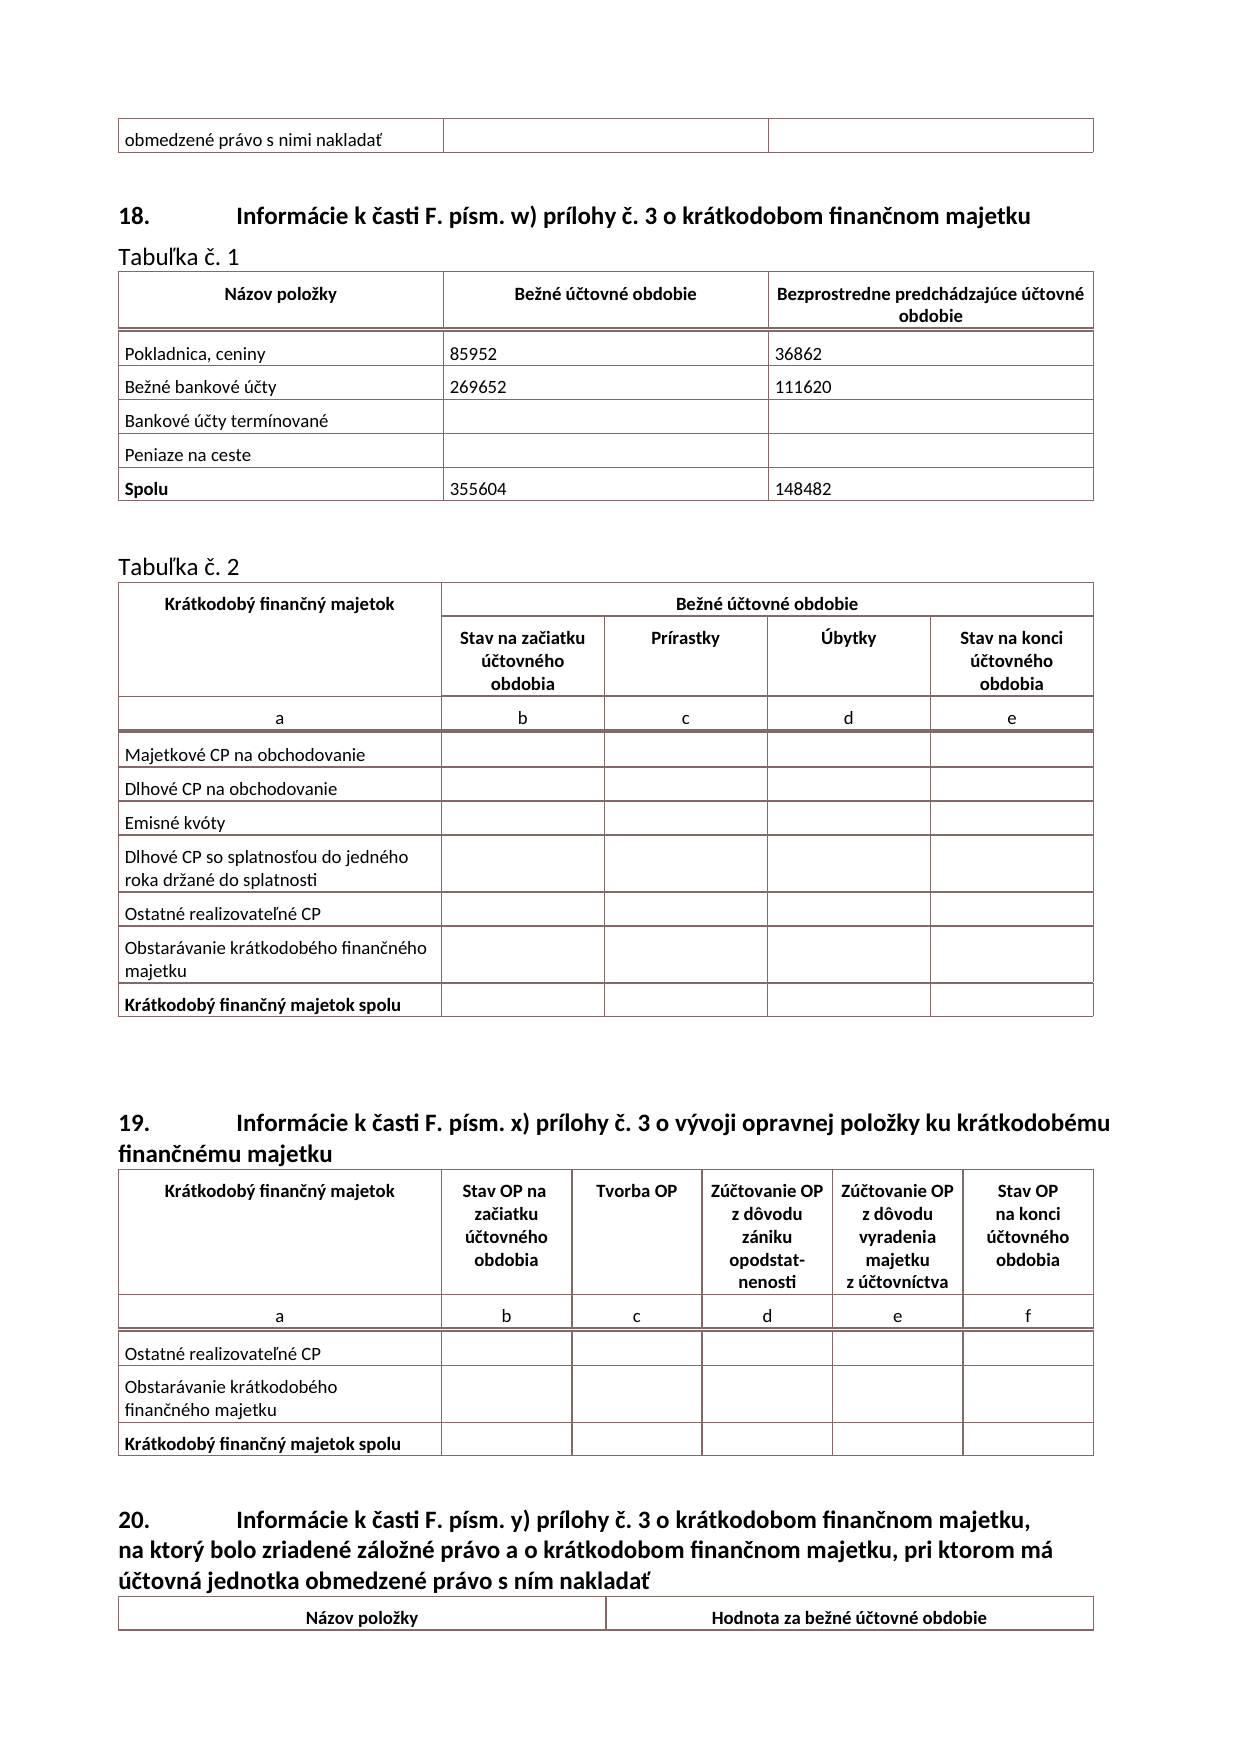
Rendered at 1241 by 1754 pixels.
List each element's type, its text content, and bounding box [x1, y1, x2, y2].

table_cell [442, 768, 604, 800]
table_cell Prírastky [605, 617, 767, 695]
table_cell Spolu [119, 468, 443, 500]
table_cell [964, 1366, 1093, 1422]
table_cell d [703, 1295, 832, 1327]
table_cell a [119, 1295, 441, 1327]
table_cell [444, 119, 768, 152]
table_header Názov položky [119, 1597, 605, 1629]
table_cell 355604 [444, 468, 768, 500]
text Tabuľka č. 1 [118, 241, 1122, 271]
table_cell Ostatné realizovateľné CP [119, 893, 441, 925]
table_cell Úbytky [768, 617, 930, 695]
table_cell [964, 1332, 1093, 1365]
table_cell Pokladnica, ceniny [119, 332, 443, 365]
table_cell [605, 768, 767, 800]
table_cell [768, 733, 930, 766]
table_header Názov položky [119, 272, 443, 327]
table_cell 36862 [769, 332, 1093, 365]
table_cell e [833, 1295, 962, 1327]
table_cell [833, 1423, 962, 1455]
table_cell [442, 733, 604, 766]
table_cell [444, 434, 768, 467]
table_cell [573, 1366, 701, 1422]
table_cell Krátkodobý finančný majetok spolu [119, 984, 441, 1016]
table_header Bezprostredne predchádzajúce účtovné obdobie [769, 272, 1093, 327]
table_cell [703, 1332, 832, 1365]
table_cell [768, 927, 930, 982]
table_cell [703, 1423, 832, 1455]
text Tabuľka č. 2 [118, 551, 1122, 582]
table_cell [605, 984, 767, 1016]
table_cell [931, 893, 1093, 925]
table_cell [768, 984, 930, 1016]
table_cell [768, 893, 930, 925]
table_header Bežné účtovné obdobie [442, 583, 1093, 615]
table_cell [605, 733, 767, 766]
table_cell e [931, 697, 1093, 729]
table_cell [769, 119, 1093, 152]
table_cell [605, 802, 767, 834]
table_cell c [605, 697, 767, 729]
table_cell a [119, 697, 441, 729]
table_header Bežné účtovné obdobie [444, 272, 768, 327]
table_cell [703, 1366, 832, 1422]
table_cell Krátkodobý finančný majetok spolu [119, 1423, 441, 1455]
table_cell [442, 984, 604, 1016]
table_header Zúčtovanie OP z dôvodu zániku opodstat- nenosti [703, 1170, 832, 1294]
table_cell [442, 836, 604, 891]
table_cell [931, 802, 1093, 834]
table_cell Stav na konci účtovného obdobia [931, 617, 1093, 695]
table_cell [442, 893, 604, 925]
table_cell [768, 836, 930, 891]
text 20. Informácie k časti F. písm. y) prílohy č. 3 o krátkodobom finančnom majetku, na ktorý bolo zriadené záložné právo a o krátkodobom finančnom majetku, pri ktorom má účtovná jednotka obmedzené právo s ním nakladať [118, 1504, 1122, 1596]
text 19. Informácie k časti F. písm. x) prílohy č. 3 o vývoji opravnej položky ku krátkodobému finančnému majetku [118, 1107, 1122, 1168]
table_cell [442, 802, 604, 834]
table_cell 148482 [769, 468, 1093, 500]
table_cell [931, 984, 1093, 1016]
table_cell b [442, 1295, 571, 1327]
table_cell b [442, 697, 604, 729]
table_cell [442, 1423, 571, 1455]
table_cell [833, 1366, 962, 1422]
table_cell [768, 768, 930, 800]
table_cell [605, 927, 767, 982]
table_cell [931, 768, 1093, 800]
table_cell [769, 434, 1093, 467]
table_cell 269652 [444, 366, 768, 399]
table_header Stav OP na konci účtovného obdobia [964, 1170, 1093, 1294]
table_cell [444, 400, 768, 433]
table_cell Dlhové CP na obchodovanie [119, 768, 441, 800]
table_cell [442, 1332, 571, 1365]
table_cell [573, 1332, 701, 1365]
table_cell [833, 1332, 962, 1365]
table_cell [573, 1423, 701, 1455]
table_cell Emisné kvóty [119, 802, 441, 834]
table_header Zúčtovanie OP z dôvodu vyradenia majetku z účtovníctva [833, 1170, 962, 1294]
table_cell [768, 802, 930, 834]
table_cell [931, 733, 1093, 766]
table_cell [605, 836, 767, 891]
table_cell Bankové účty termínované [119, 400, 443, 433]
table_cell [605, 893, 767, 925]
table_header Stav OP na začiatku účtovného obdobia [442, 1170, 571, 1294]
table_cell Bežné bankové účty [119, 366, 443, 399]
table_cell f [964, 1295, 1093, 1327]
text 18. Informácie k časti F. písm. w) prílohy č. 3 o krátkodobom finančnom majetku [118, 200, 1122, 231]
table_cell Stav na začiatku účtovného obdobia [442, 617, 604, 695]
table_header Hodnota za bežné účtovné obdobie [607, 1597, 1093, 1629]
table_cell Ostatné realizovateľné CP [119, 1332, 441, 1365]
table_cell 85952 [444, 332, 768, 365]
table_header Tvorba OP [573, 1170, 701, 1294]
table_cell [769, 400, 1093, 433]
table_cell obmedzené právo s nimi nakladať [119, 119, 443, 152]
table_cell Peniaze na ceste [119, 434, 443, 467]
table_header Krátkodobý finančný majetok [119, 1170, 441, 1294]
table_cell [931, 836, 1093, 891]
table_cell [442, 1366, 571, 1422]
table_cell Majetkové CP na obchodovanie [119, 733, 441, 766]
table_cell [964, 1423, 1093, 1455]
table_header Krátkodobý finančný majetok [119, 583, 441, 696]
table_cell [931, 927, 1093, 982]
table_cell 111620 [769, 366, 1093, 399]
table_cell c [573, 1295, 701, 1327]
table_cell Dlhové CP so splatnosťou do jedného roka držané do splatnosti [119, 836, 441, 891]
table_cell d [768, 697, 930, 729]
table_cell Obstarávanie krátkodobého finančného majetku [119, 1366, 441, 1422]
table_cell [442, 927, 604, 982]
table_cell Obstarávanie krátkodobého finančného majetku [119, 927, 441, 982]
